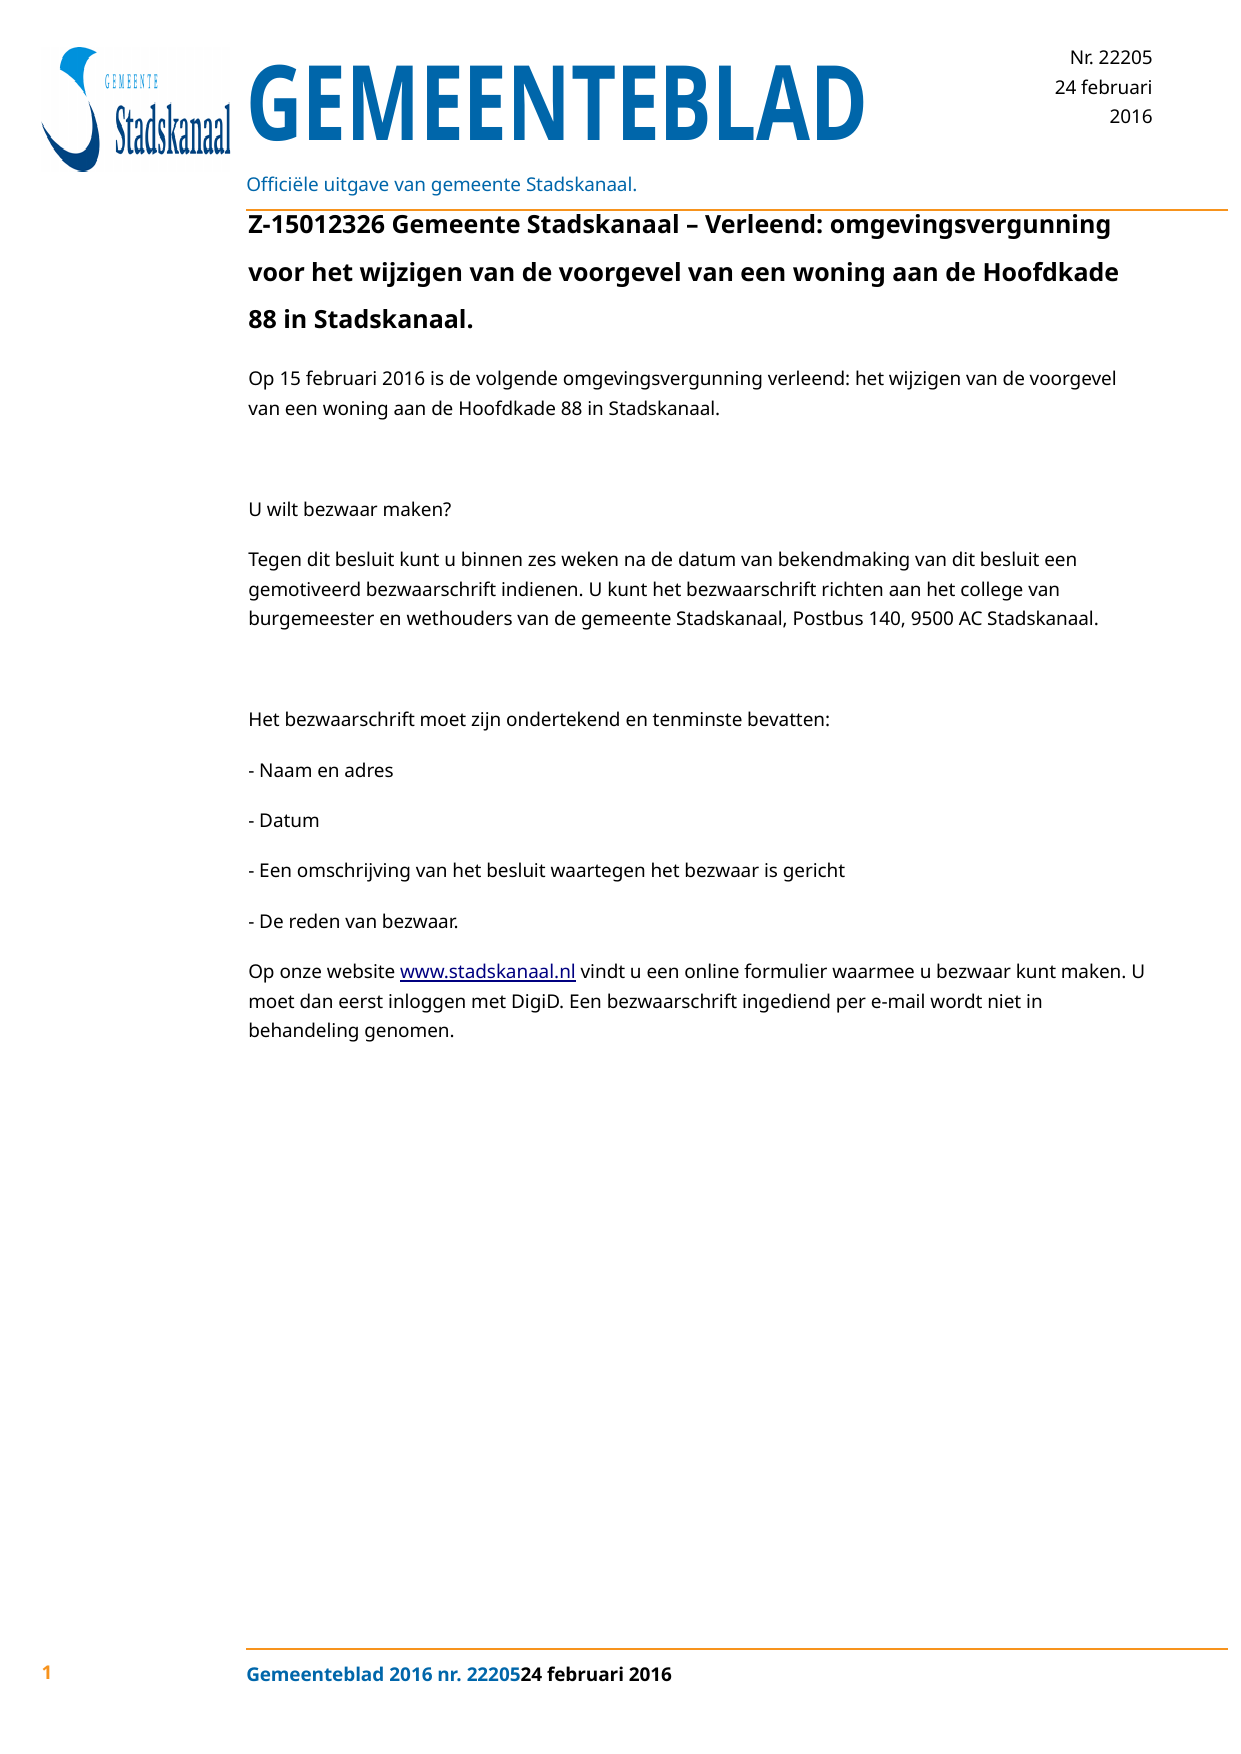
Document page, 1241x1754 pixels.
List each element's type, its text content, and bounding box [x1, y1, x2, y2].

text - Datum [248, 807, 1152, 833]
text Op onze website www.stadskanaal.nl vindt u een online formulier waarmee u bezwaar kunt maken. U moet dan eerst inloggen met DigiD. Een bezwaarschrift ingediend per e-mail wordt niet in behandeling genomen. [248, 958, 1152, 1043]
text Op 15 februari 2016 is de volgende omgevingsvergunning verleend: het wijzigen van de voorgevel van een woning aan de Hoofdkade 88 in Stadskanaal. [248, 366, 1152, 421]
text Het bezwaarschrift moet zijn ondertekend en tenminste bevatten: [248, 706, 1152, 732]
text - De reden van bezwaar. [248, 908, 1152, 934]
text - Naam en adres [248, 757, 1152, 782]
text Tegen dit besluit kunt u binnen zes weken na de datum van bekendmaking van dit besluit een gemotiveerd bezwaarschrift indienen. U kunt het bezwaarschrift richten aan het college van burgemeester en wethouders van de gemeente Stadskanaal, Postbus 140, 9500 AC Stadskanaal. [248, 546, 1152, 631]
text - Een omschrijving van het besluit waartegen het bezwaar is gericht [248, 858, 1152, 883]
picture [41, 47, 231, 172]
text U wilt bezwaar maken? [248, 496, 1152, 522]
text Z-15012326 Gemeente Stadskanaal – Verleend: omgevingsvergunning voor het wijzigen van de voorgevel van een woning aan de Hoofdkade 88 in Stadskanaal. [248, 211, 1152, 336]
